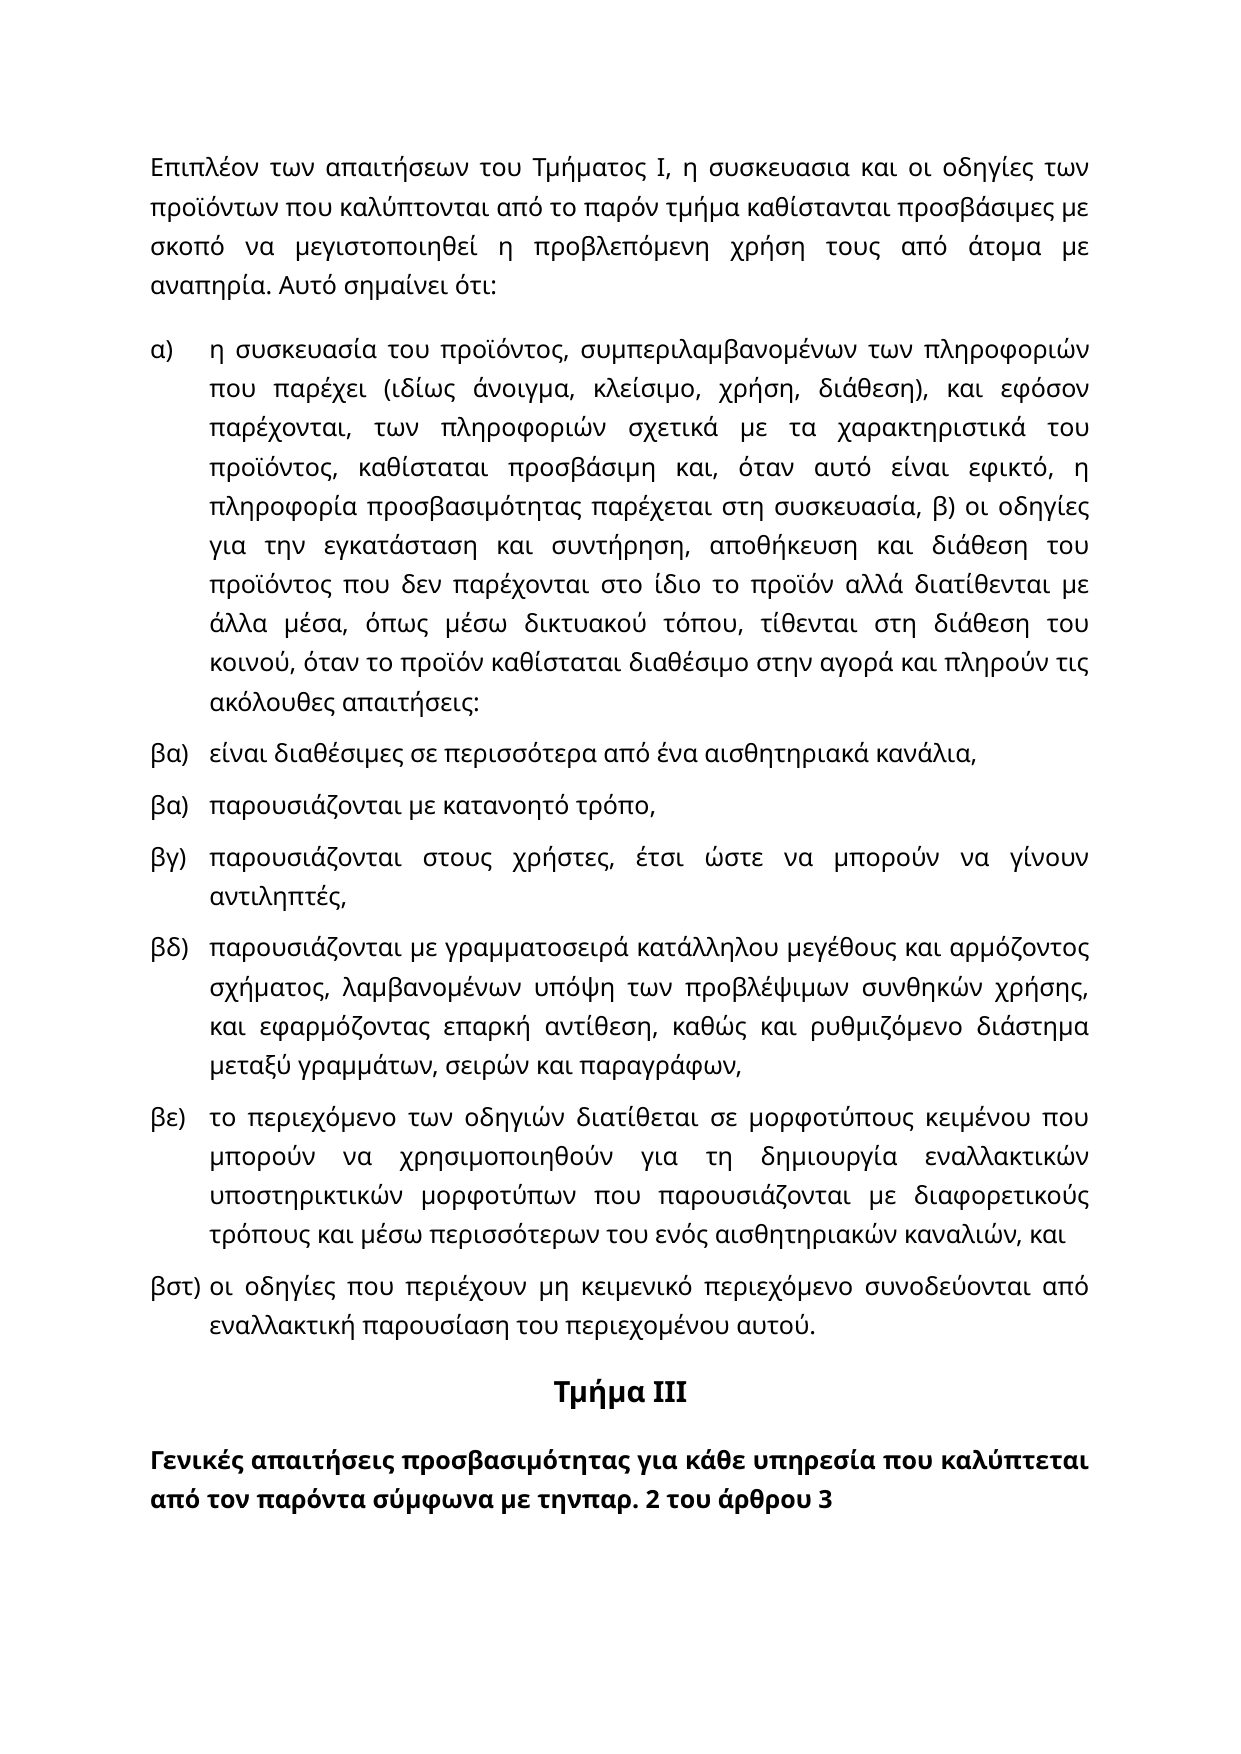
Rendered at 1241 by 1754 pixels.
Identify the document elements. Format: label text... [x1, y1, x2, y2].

list βδ) παρουσιάζονται με γραμματοσειρά κατάλληλου μεγέθους και αρμόζοντος σχήματος, λαμβανομένων υπόψη των προβλέψιμων συνθηκών χρήσης, και εφαρμόζοντας επαρκή αντίθεση, καθώς και ρυθμιζόμενο διάστημα μεταξύ γραμμάτων, σειρών και παραγράφων, [150, 930, 1090, 1082]
text Γενικές απαιτήσεις προσβασιμότητας για κάθε υπηρεσία που καλύπτεται από τον παρόντα σύμφωνα με τηνπαρ. 2 του άρθρου 3 [150, 1442, 1090, 1516]
list βστ) οι οδηγίες που περιέχουν μη κειμενικό περιεχόμενο συνοδεύονται από εναλλακτική παρουσίαση του περιεχομένου αυτού. [150, 1268, 1090, 1342]
list βα) είναι διαθέσιμες σε περισσότερα από ένα αισθητηριακά κανάλια, [150, 736, 1090, 770]
subtitle Τμήμα III [150, 1372, 1090, 1411]
text Επιπλέον των απαιτήσεων του Τμήματος I, η συσκευασια και οι οδηγίες των προϊόντων που καλύπτονται από το παρόν τμήμα καθίστανται προσβάσιμες με σκοπό να μεγιστοποιηθεί η προβλεπόμενη χρήση τους από άτομα με αναπηρία. Αυτό σημαίνει ότι: [150, 150, 1090, 302]
list βγ) παρουσιάζονται στους χρήστες, έτσι ώστε να μπορούν να γίνουν αντιληπτές, [150, 839, 1090, 912]
list βα) παρουσιάζονται με κατανοητό τρόπο, [150, 787, 1090, 822]
list α) η συσκευασία του προϊόντος, συμπεριλαμβανομένων των πληροφοριών που παρέχει (ιδίως άνοιγμα, κλείσιμο, χρήση, διάθεση), και εφόσον παρέχονται, των πληροφοριών σχετικά με τα χαρακτηριστικά του προϊόντος, καθίσταται προσβάσιμη και, όταν αυτό είναι εφικτό, η πληροφορία προσβασιμότητας παρέχεται στη συσκευασία, β) οι οδηγίες για την εγκατάσταση και συντήρηση, αποθήκευση και διάθεση του προϊόντος που δεν παρέχονται στο ίδιο το προϊόν αλλά διατίθενται με άλλα μέσα, όπως μέσω δικτυακού τόπου, τίθενται στη διάθεση του κοινού, όταν το προϊόν καθίσταται διαθέσιμο στην αγορά και πληρούν τις ακόλουθες απαιτήσεις: [150, 332, 1090, 718]
list βε) το περιεχόμενο των οδηγιών διατίθεται σε μορφοτύπους κειμένου που μπορούν να χρησιμοποιηθούν για τη δημιουργία εναλλακτικών υποστηρικτικών μορφοτύπων που παρουσιάζονται με διαφορετικούς τρόπους και μέσω περισσότερων του ενός αισθητηριακών καναλιών, και [150, 1099, 1090, 1251]
